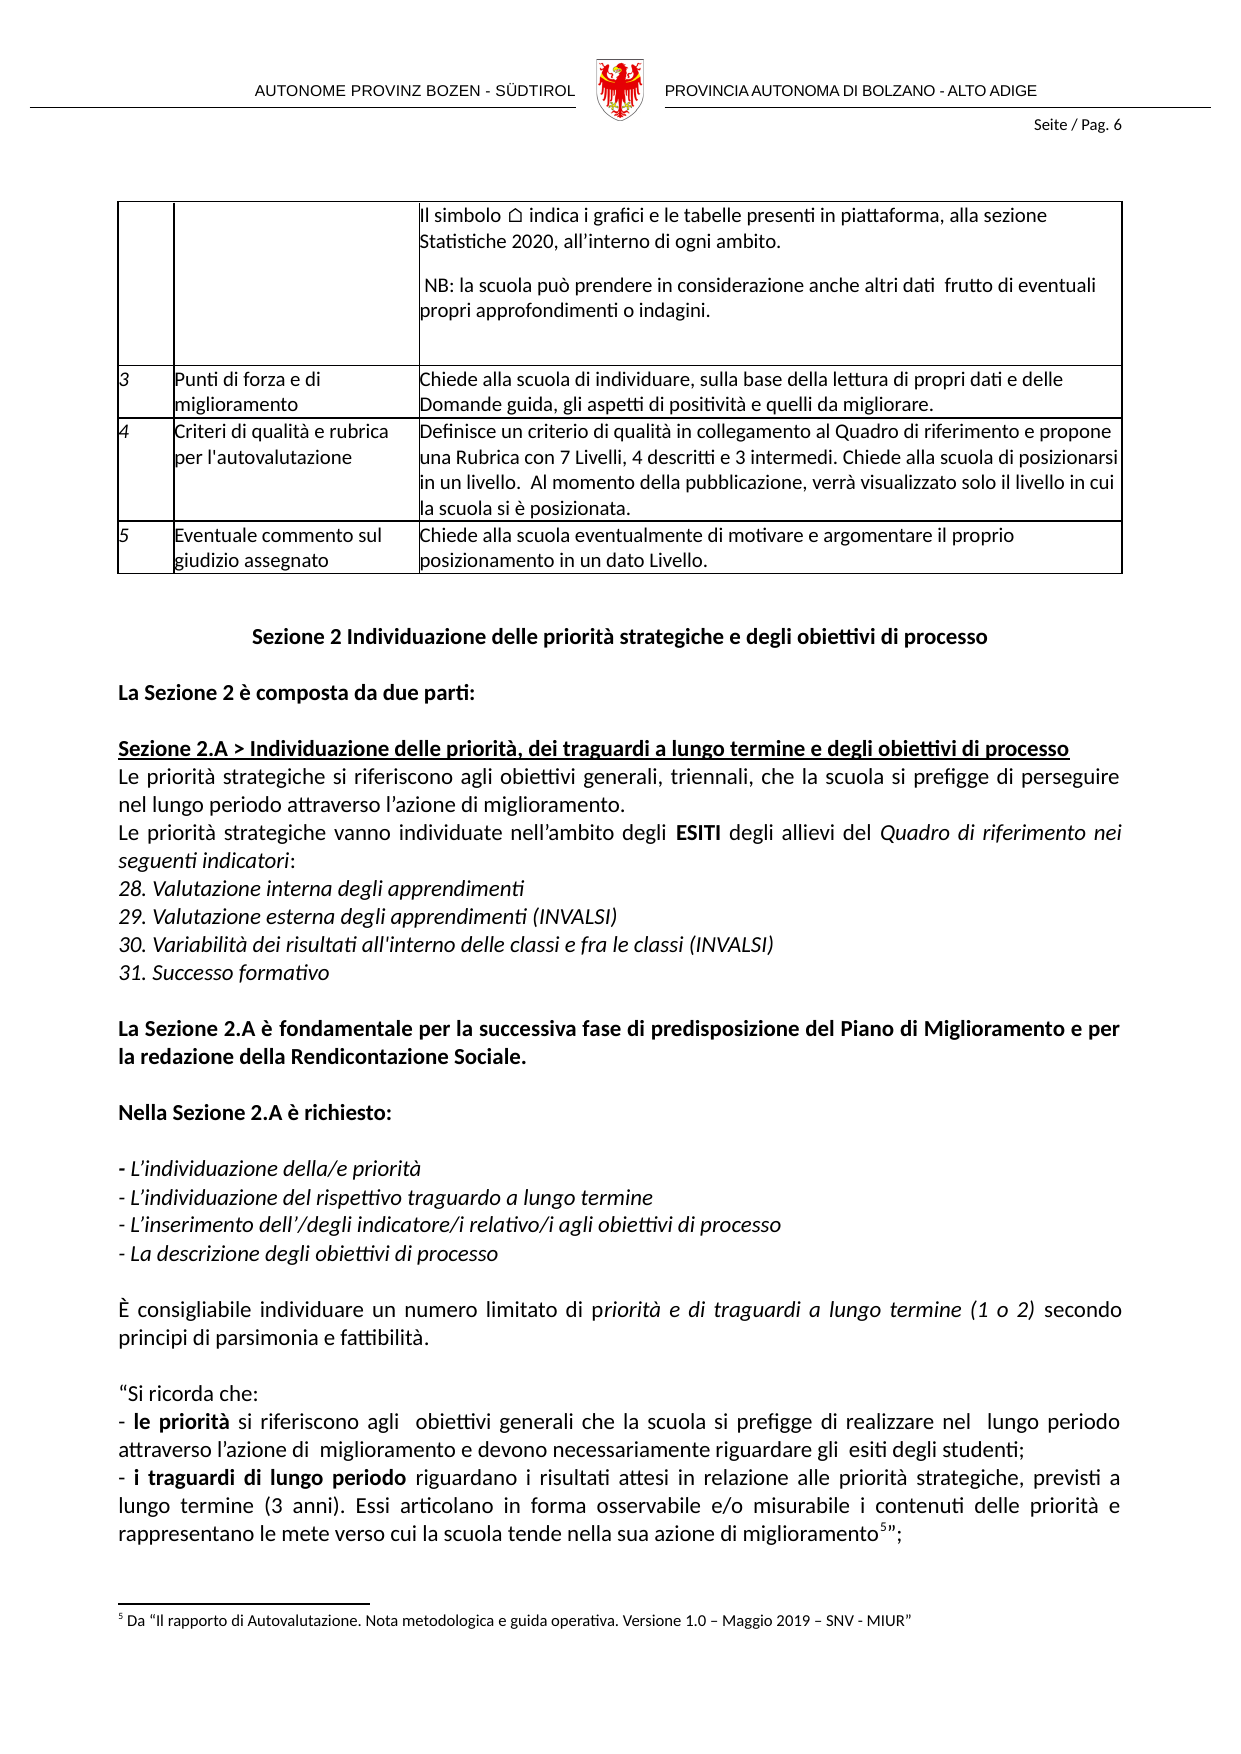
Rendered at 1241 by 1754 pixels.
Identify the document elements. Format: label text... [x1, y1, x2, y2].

text - L’individuazione della/e priorità [118, 1154, 1122, 1183]
table_cell Chiede alla scuola di individuare, sulla base della lettura di propri dati e delle Domande guida, gli aspetti di positività e quelli da migliorare. [420, 366, 1121, 417]
text Da “Il rapporto di Autovalutazione. Nota metodologica e guida operativa. Versione 1.0 – Maggio 2019 – SNV - MIUR” [118, 1610, 1122, 1630]
text Le priorità strategiche vanno individuate nell’ambito degli ESITI degli allievi del Quadro di riferimento nei seguenti indicatori: [118, 818, 1122, 874]
table_cell 4 [119, 419, 173, 520]
text Sezione 2 Individuazione delle priorità strategiche e degli obiettivi di processo [118, 622, 1122, 650]
text 31. Successo formativo [118, 958, 1122, 986]
text Nella Sezione 2.A è richiesto: [118, 1098, 1122, 1127]
table_cell 3 [119, 366, 173, 417]
table_cell 5 [119, 522, 173, 573]
text - La descrizione degli obiettivi di processo [118, 1239, 1122, 1267]
text - i traguardi di lungo periodo riguardano i risultati attesi in relazione alle priorità strategiche, previsti a lungo termine (3 anni). Essi articolano in forma osservabile e/o misurabile i contenuti delle priorità e rappresentano le mete verso cui la scuola tende nella sua azione di miglioramento”; [118, 1463, 1122, 1547]
text La Sezione 2 è composta da due parti: [118, 678, 1122, 706]
text - le priorità si riferiscono agli obiettivi generali che la scuola si prefigge di realizzare nel lungo periodo attraverso l’azione di miglioramento e devono necessariamente riguardare gli esiti degli studenti; [118, 1407, 1122, 1463]
table_cell [119, 202, 174, 365]
table_cell [175, 202, 419, 365]
text La Sezione 2.A è fondamentale per la successiva fase di predisposizione del Piano di Miglioramento e per la redazione della Rendicontazione Sociale. [118, 1014, 1122, 1071]
table_cell Definisce un criterio di qualità in collegamento al Quadro di riferimento e propone una Rubrica con 7 Livelli, 4 descritti e 3 intermedi. Chiede alla scuola di posizionarsi in un livello. Al momento della pubblicazione, verrà visualizzato solo il livello in cui la scuola si è posizionata. [420, 419, 1121, 520]
table_cell Chiede alla scuola eventualmente di motivare e argomentare il proprio posizionamento in un dato Livello. [420, 522, 1121, 573]
text - L’individuazione del rispettivo traguardo a lungo termine [118, 1183, 1122, 1211]
table_cell Criteri di qualità e rubrica per l'autovalutazione [175, 419, 419, 520]
text È consigliabile individuare un numero limitato di priorità e di traguardi a lungo termine (1 o 2) secondo principi di parsimonia e fattibilità. [118, 1295, 1122, 1351]
text - L’inserimento dell’/degli indicatore/i relativo/i agli obiettivi di processo [118, 1211, 1122, 1239]
text Sezione 2.A > Individuazione delle priorità, dei traguardi a lungo termine e degli obiettivi di processo [118, 734, 1122, 762]
table_cell Eventuale commento sul giudizio assegnato [175, 522, 419, 573]
text 28. Valutazione interna degli apprendimenti [118, 874, 1122, 902]
text “Si ricorda che: [118, 1379, 1122, 1407]
picture [596, 59, 644, 121]
table_cell Il simbolo ⌂ indica i grafici e le tabelle presenti in piattaforma, alla sezione Statistiche 2020, all’interno di ogni ambito. NB: la scuola può prendere in considerazione anche altri dati frutto di eventuali propri approfondimenti o indagini. [420, 202, 1121, 365]
text 30. Variabilità dei risultati all'interno delle classi e fra le classi (INVALSI) [118, 930, 1122, 958]
table_cell Punti di forza e di miglioramento [175, 366, 419, 417]
text Le priorità strategiche si riferiscono agli obiettivi generali, triennali, che la scuola si prefigge di perseguire nel lungo periodo attraverso l’azione di miglioramento. [118, 762, 1122, 818]
text 29. Valutazione esterna degli apprendimenti (INVALSI) [118, 902, 1122, 930]
